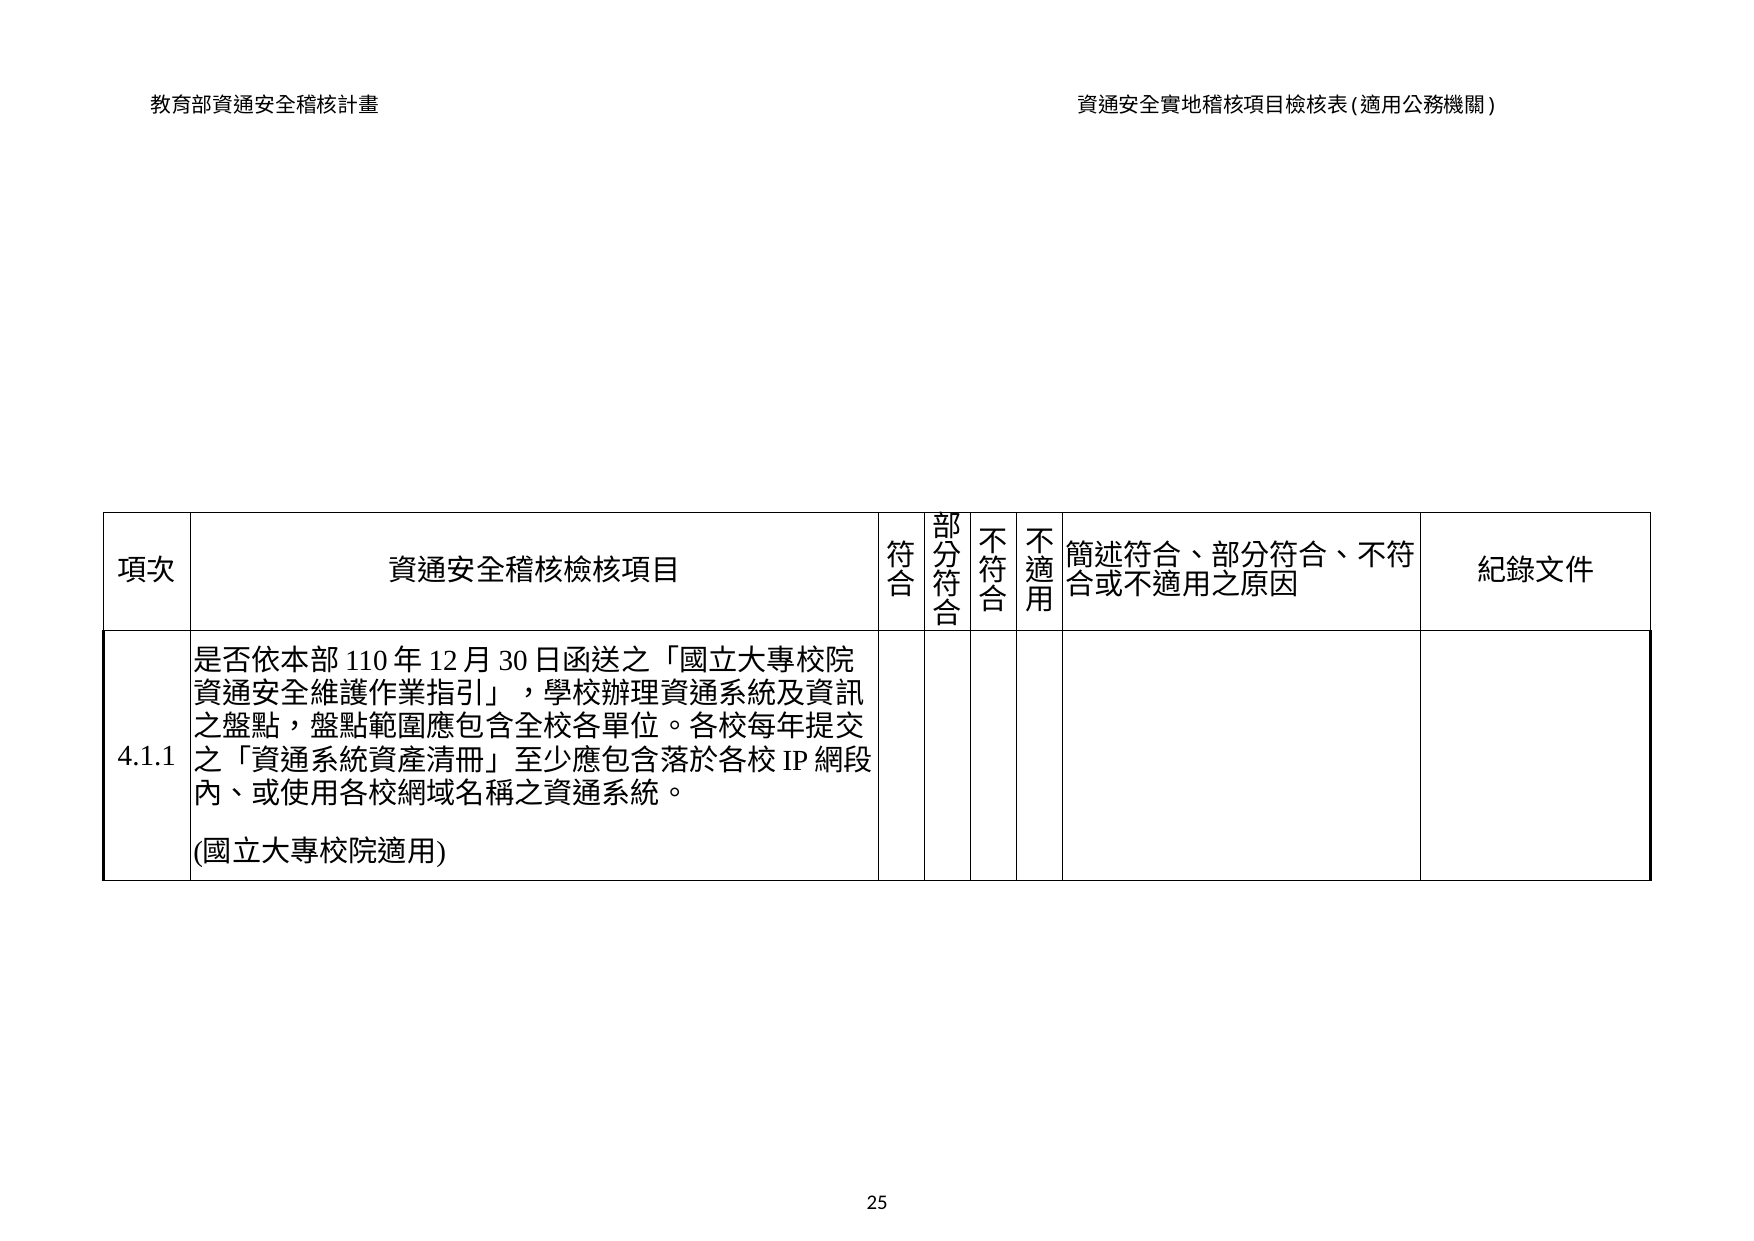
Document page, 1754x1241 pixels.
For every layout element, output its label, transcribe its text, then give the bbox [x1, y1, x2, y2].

table_cell [925, 631, 970, 880]
table_header 不適用 [1017, 513, 1062, 630]
table_cell [1063, 631, 1420, 880]
table_cell [1017, 631, 1062, 880]
table_header 資通安全稽核檢核項目 [191, 513, 878, 630]
table_cell [971, 631, 1016, 880]
table_header 簡述符合、部分符合、不符合或不適用之原因 [1063, 513, 1420, 630]
table_header 不符合 [971, 513, 1016, 630]
table_cell 4.1.1 [105, 631, 190, 880]
table_header 項次 [104, 513, 190, 630]
table_header 紀錄文件 [1421, 513, 1650, 630]
table_cell 是否依本部110年12月30日函送之「國立大專校院資通安全維護作業指引」，學校辦理資通系統及資訊之盤點，盤點範圍應包含全校各單位。各校每年提交之「資通系統資產清冊」至少應包含落於各校IP網段內、或使用各校網域名稱之資通系統。 (國立大專校院適用) [191, 631, 878, 880]
table_cell [1421, 631, 1649, 880]
table_header 部分符合 [925, 513, 970, 630]
table_cell [879, 631, 924, 880]
table_header 符合 [879, 513, 924, 630]
